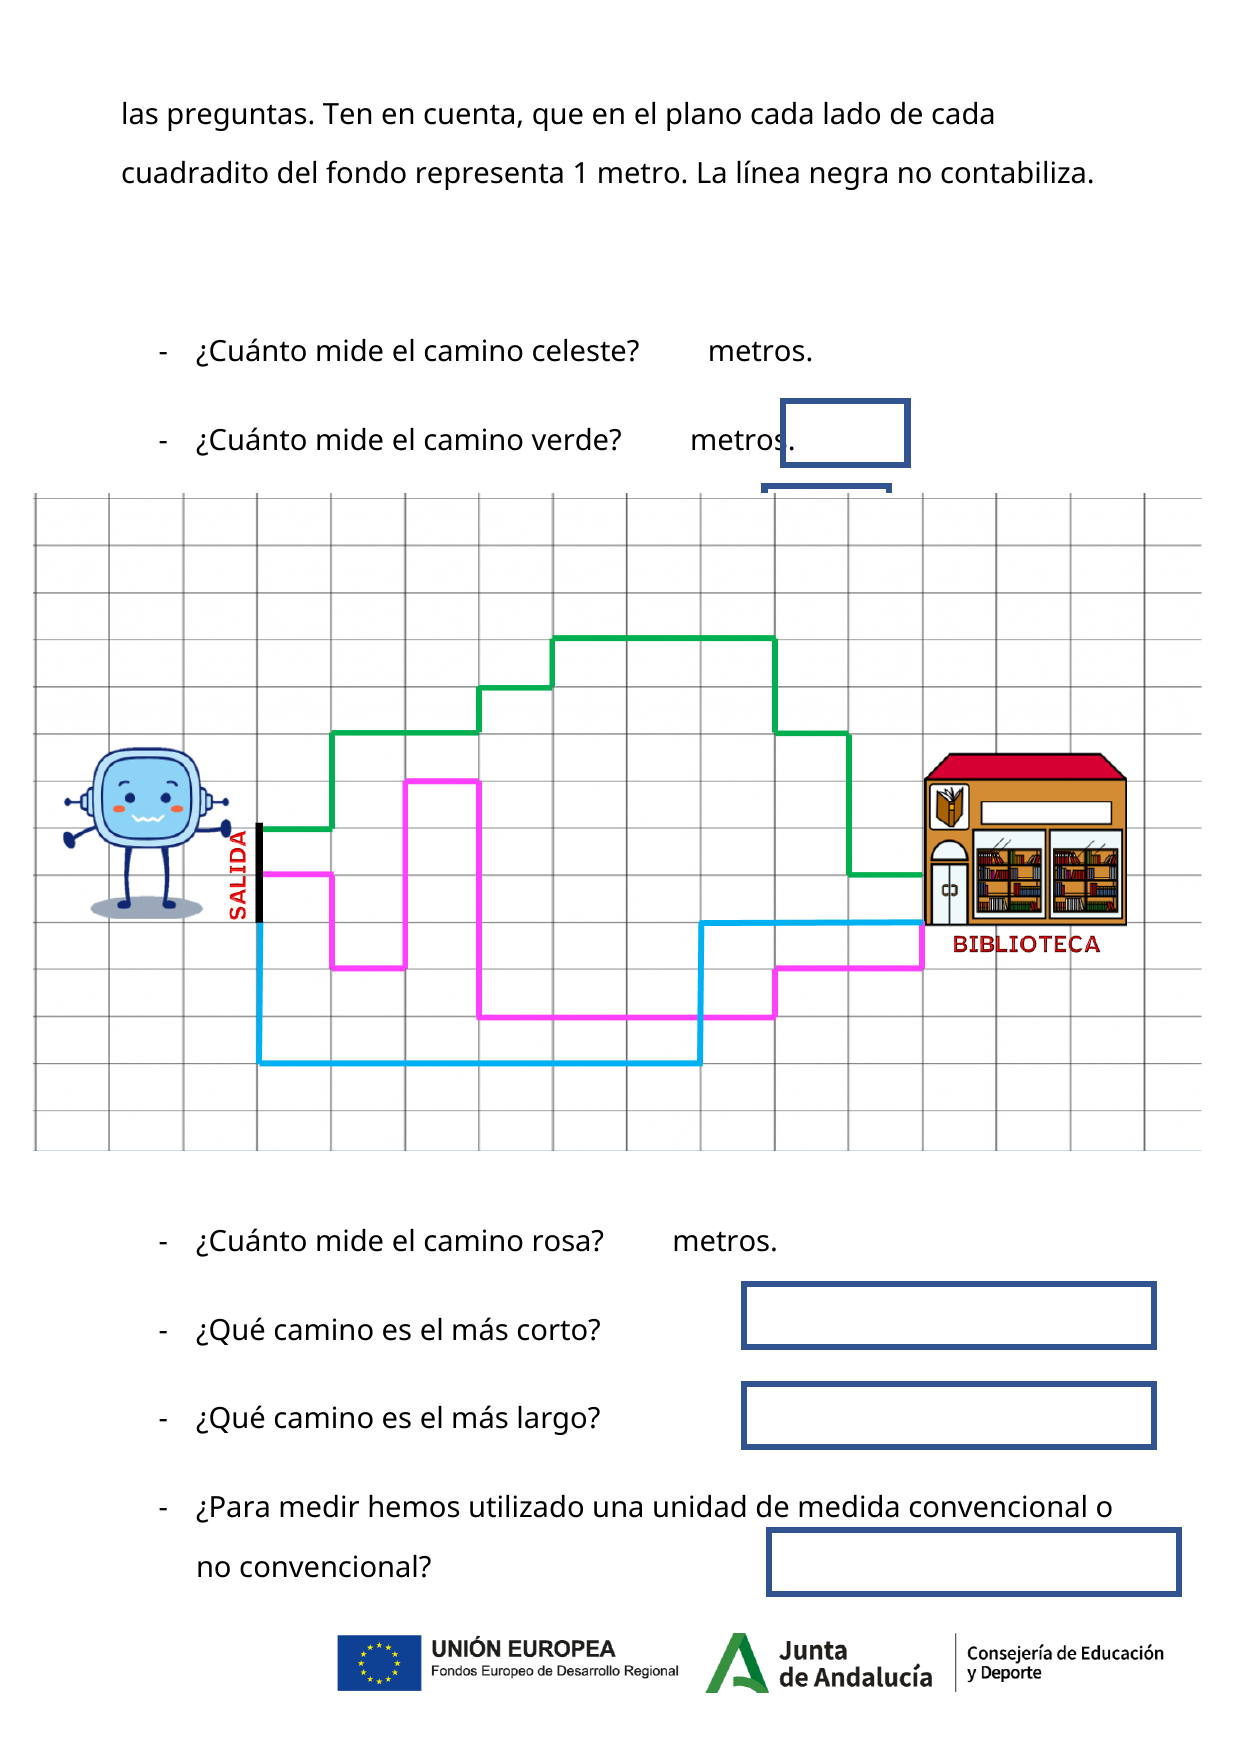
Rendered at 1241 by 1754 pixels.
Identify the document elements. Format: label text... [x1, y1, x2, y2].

list ¿Cuánto mide el camino celeste? metros. [158, 331, 1152, 370]
list ¿Qué camino es el más corto? [158, 1309, 741, 1348]
list [747, 1398, 1151, 1437]
list ¿Cuánto mide el camino verde? metros. [786, 419, 904, 459]
list ¿Cuánto mide el camino rosa? metros. [158, 1151, 1152, 1259]
list ¿Para medir hemos utilizado una unidad de medida convencional o no convencional? [158, 1487, 1152, 1586]
picture [772, 1547, 1176, 1591]
picture [3, 1547, 1239, 1754]
list ¿Qué camino es el más largo? [158, 1398, 741, 1437]
list ¿Cuánto mide el camino verde? metros. [911, 419, 1152, 459]
text las preguntas. Ten en cuenta, que en el plano cada lado de cada cuadradito del fondo representa 1 metro. La línea negra no contabiliza. [121, 93, 1152, 192]
picture [33, 493, 1202, 1151]
list ¿Cuánto mide el camino verde? metros. [158, 419, 780, 459]
list [747, 1309, 1151, 1344]
